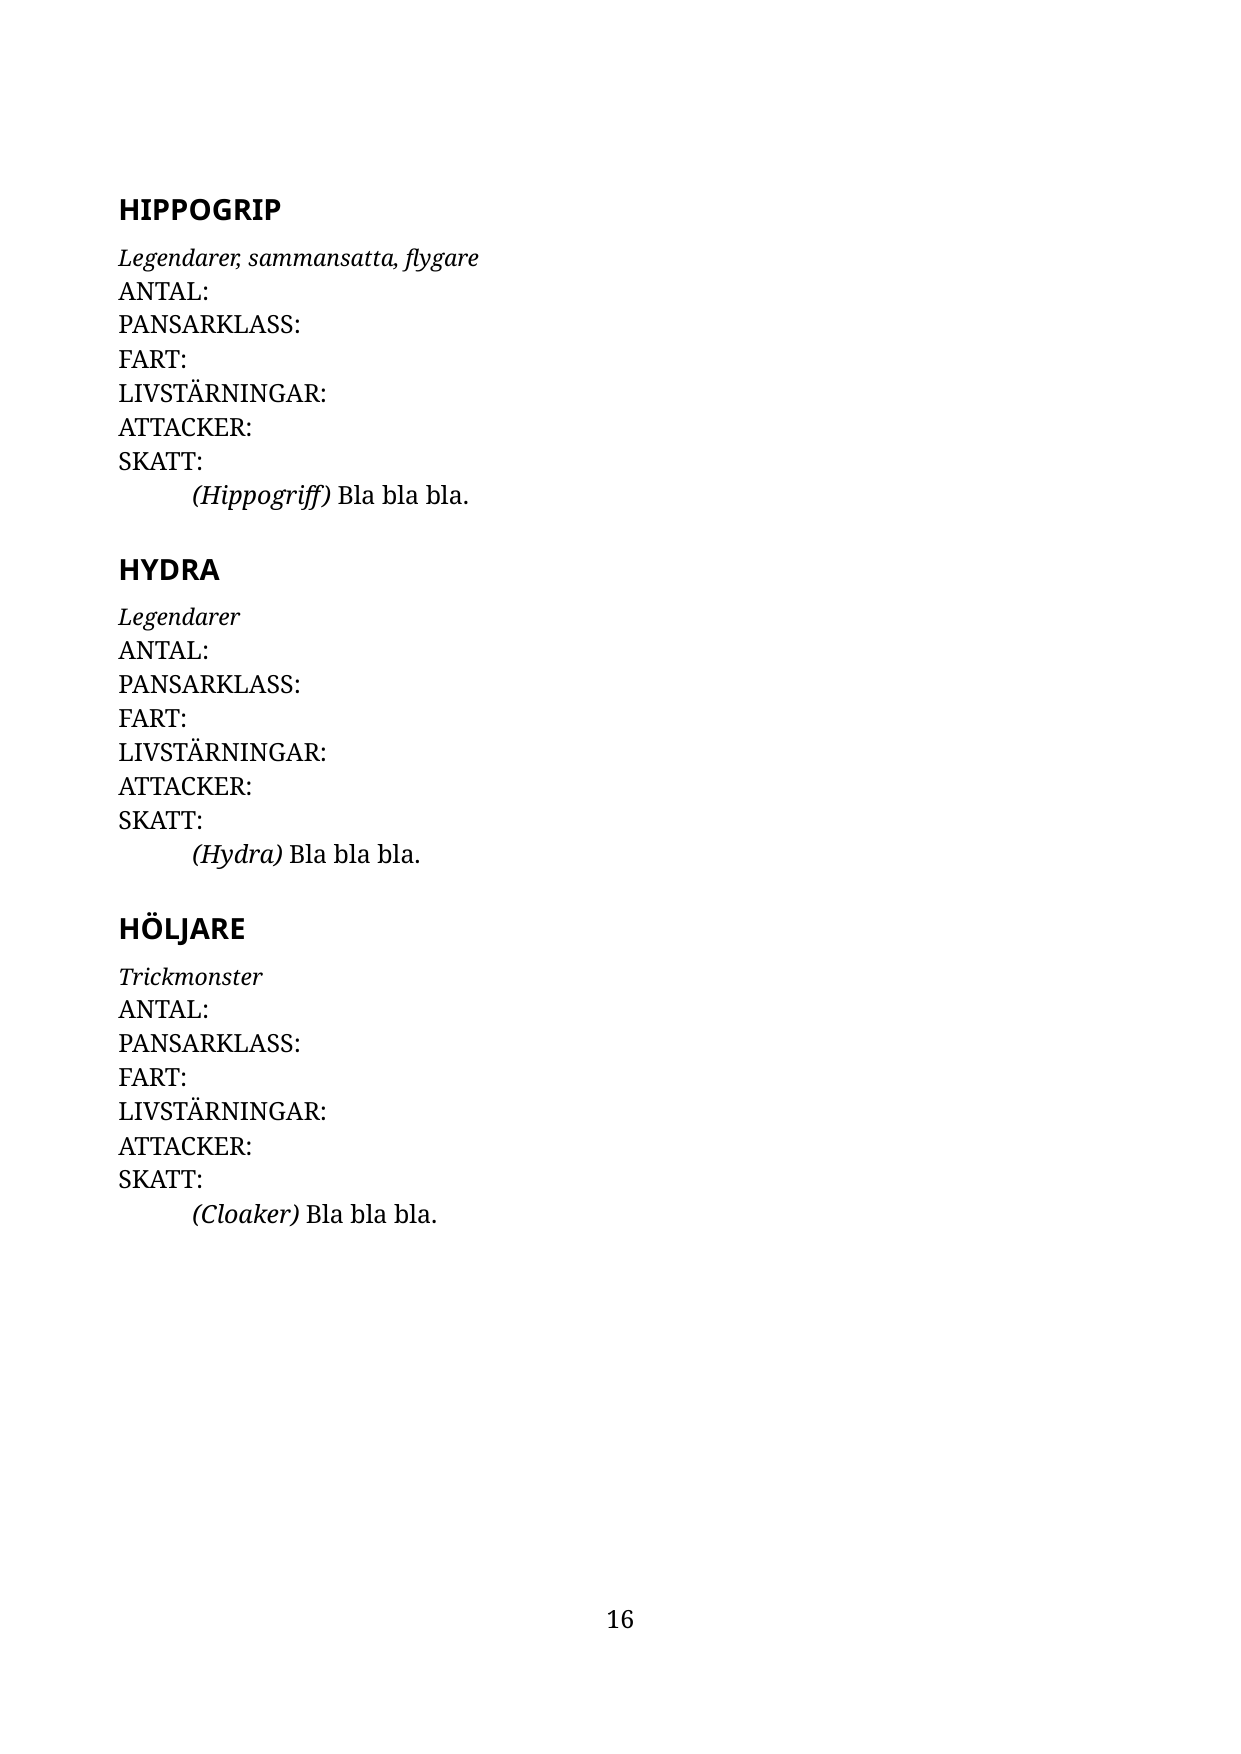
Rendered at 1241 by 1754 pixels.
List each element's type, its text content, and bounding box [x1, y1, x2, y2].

text SKATT: [118, 1162, 599, 1196]
text LIVSTÄRNINGAR: [118, 375, 599, 409]
text FART: [118, 701, 599, 735]
text PANSARKLASS: [118, 1026, 599, 1060]
text ATTACKER: [118, 769, 599, 803]
text FART: [118, 341, 599, 375]
text (Cloaker) Bla bla bla. [118, 1196, 599, 1230]
subtitle HYDRA [118, 549, 599, 589]
text Legendarer, sammansatta, flygare [118, 242, 599, 273]
text Trickmonster [118, 961, 599, 992]
text LIVSTÄRNINGAR: [118, 1094, 599, 1128]
subtitle HÖLJARE [118, 908, 599, 948]
subtitle HIPPOGRIP [118, 190, 599, 229]
text (Hydra) Bla bla bla. [118, 837, 599, 871]
text FART: [118, 1060, 599, 1094]
text ANTAL: [118, 632, 599, 667]
text ATTACKER: [118, 409, 599, 443]
text SKATT: [118, 803, 599, 837]
text PANSARKLASS: [118, 307, 599, 341]
text ANTAL: [118, 273, 599, 307]
text (Hippogriff) Bla bla bla. [118, 477, 599, 512]
text ANTAL: [118, 992, 599, 1026]
text PANSARKLASS: [118, 667, 599, 701]
text Legendarer [118, 601, 599, 632]
text ATTACKER: [118, 1128, 599, 1162]
text LIVSTÄRNINGAR: [118, 735, 599, 769]
text SKATT: [118, 443, 599, 477]
